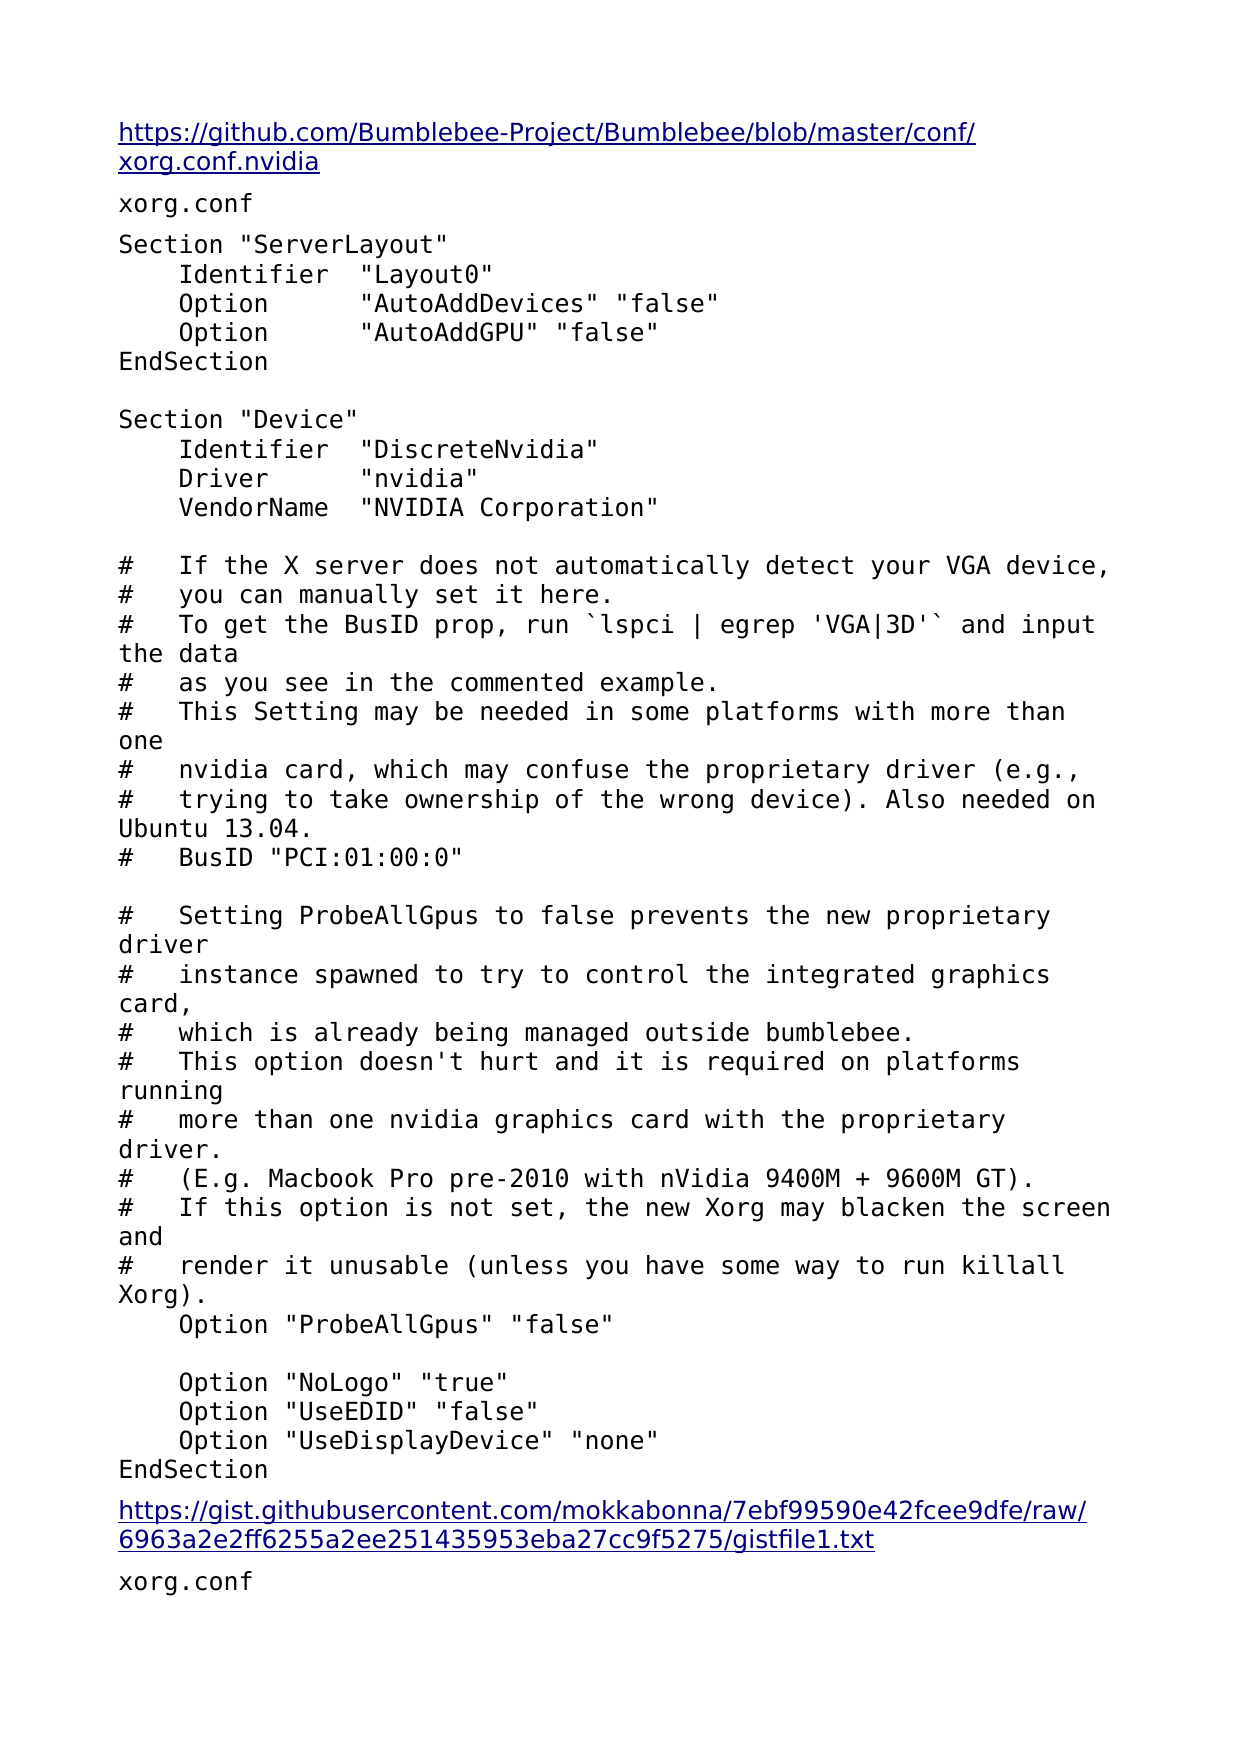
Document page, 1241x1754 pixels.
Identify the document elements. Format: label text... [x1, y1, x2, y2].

text Section "ServerLayout" Identifier "Layout0" Option "AutoAddDevices" "false" Option "AutoAddGPU" "false" EndSection Section "Device" Identifier "DiscreteNvidia" Driver "nvidia" VendorName "NVIDIA Corporation" # If the X server does not automatically detect your VGA device, # you can manually set it here. # To get the BusID prop, run `lspci | egrep 'VGA|3D'` and input the data # as you see in the commented example. # This Setting may be needed in some platforms with more than one # nvidia card, which may confuse the proprietary driver (e.g., # trying to take ownership of the wrong device). Also needed on Ubuntu 13.04. # BusID "PCI:01:00:0" # Setting ProbeAllGpus to false prevents the new proprietary driver # instance spawned to try to control the integrated graphics card, # which is already being managed outside bumblebee. # This option doesn't hurt and it is required on platforms running # more than one nvidia graphics card with the proprietary driver. # (E.g. Macbook Pro pre-2010 with nVidia 9400M + 9600M GT). # If this option is not set, the new Xorg may blacken the screen and # render it unusable (unless you have some way to run killall Xorg). Option "ProbeAllGpus" "false" Option "NoLogo" "true" Option "UseEDID" "false" Option "UseDisplayDevice" "none" EndSection [118, 231, 1122, 1485]
text https://github.com/Bumblebee-Project/Bumblebee/blob/master/conf/xorg.conf.nvidia [118, 118, 1122, 176]
text https://gist.githubusercontent.com/mokkabonna/7ebf99590e42fcee9dfe/raw/6963a2e2ff6255a2ee251435953eba27cc9f5275/gistfile1.txt [118, 1497, 1122, 1555]
text xorg.conf [118, 189, 1122, 218]
text xorg.conf [118, 1567, 1122, 1597]
